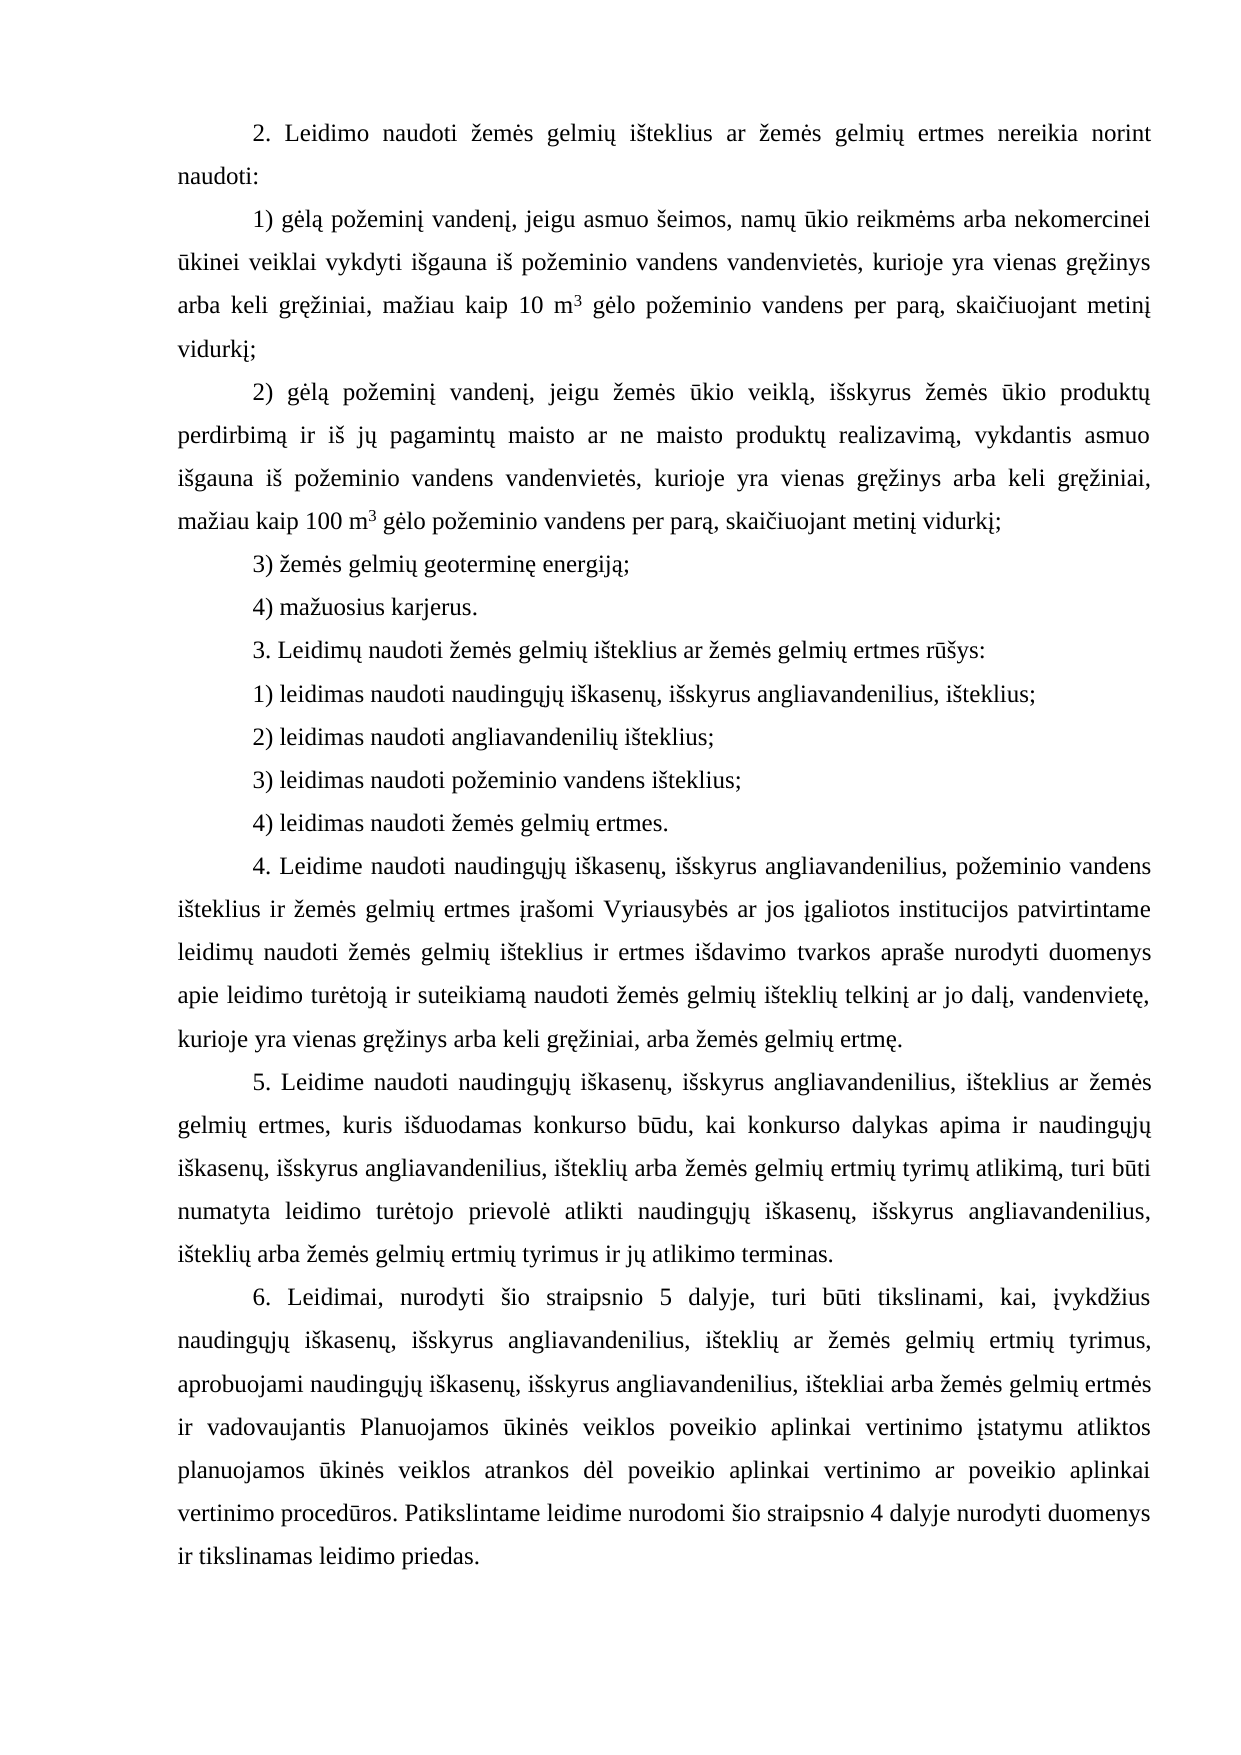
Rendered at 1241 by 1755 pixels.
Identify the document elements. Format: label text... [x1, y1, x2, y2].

text 4) leidimas naudoti žemės gelmių ertmes. [177, 808, 1152, 837]
text 1) gėlą požeminį vandenį, jeigu asmuo šeimos, namų ūkio reikmėms arba nekomercinei ūkinei veiklai vykdyti išgauna iš požeminio vandens vandenvietės, kurioje yra vienas gręžinys arba keli gręžiniai, mažiau kaip 10 m3 gėlo požeminio vandens per parą, skaičiuojant metinį vidurkį; [177, 204, 1152, 362]
text 4. Leidime naudoti naudingųjų iškasenų, išskyrus angliavandenilius, požeminio vandens išteklius ir žemės gelmių ertmes įrašomi Vyriausybės ar jos įgaliotos institucijos patvirtintame leidimų naudoti žemės gelmių išteklius ir ertmes išdavimo tvarkos apraše nurodyti duomenys apie leidimo turėtoją ir suteikiamą naudoti žemės gelmių išteklių telkinį ar jo dalį, vandenvietę, kurioje yra vienas gręžinys arba keli gręžiniai, arba žemės gelmių ertmę. [177, 851, 1152, 1052]
text 4) mažuosius karjerus. [177, 592, 1152, 621]
text 2) leidimas naudoti angliavandenilių išteklius; [177, 722, 1152, 751]
text 3) žemės gelmių geoterminę energiją; [177, 549, 1152, 578]
text 2) gėlą požeminį vandenį, jeigu žemės ūkio veiklą, išskyrus žemės ūkio produktų perdirbimą ir iš jų pagamintų maisto ar ne maisto produktų realizavimą, vykdantis asmuo išgauna iš požeminio vandens vandenvietės, kurioje yra vienas gręžinys arba keli gręžiniai, mažiau kaip 100 m3 gėlo požeminio vandens per parą, skaičiuojant metinį vidurkį; [177, 377, 1152, 535]
text 5. Leidime naudoti naudingųjų iškasenų, išskyrus angliavandenilius, išteklius ar žemės gelmių ertmes, kuris išduodamas konkurso būdu, kai konkurso dalykas apima ir naudingųjų iškasenų, išskyrus angliavandenilius, išteklių arba žemės gelmių ertmių tyrimų atlikimą, turi būti numatyta leidimo turėtojo prievolė atlikti naudingųjų iškasenų, išskyrus angliavandenilius, išteklių arba žemės gelmių ertmių tyrimus ir jų atlikimo terminas. [177, 1067, 1152, 1268]
text 1) leidimas naudoti naudingųjų iškasenų, išskyrus angliavandenilius, išteklius; [177, 679, 1152, 707]
text 6. Leidimai, nurodyti šio straipsnio 5 dalyje, turi būti tikslinami, kai, įvykdžius naudingųjų iškasenų, išskyrus angliavandenilius, išteklių ar žemės gelmių ertmių tyrimus, aprobuojami naudingųjų iškasenų, išskyrus angliavandenilius, ištekliai arba žemės gelmių ertmės ir vadovaujantis Planuojamos ūkinės veiklos poveikio aplinkai vertinimo įstatymu atliktos planuojamos ūkinės veiklos atrankos dėl poveikio aplinkai vertinimo ar poveikio aplinkai vertinimo procedūros. Patikslintame leidime nurodomi šio straipsnio 4 dalyje nurodyti duomenys ir tikslinamas leidimo priedas. [177, 1282, 1152, 1570]
text 3. Leidimų naudoti žemės gelmių išteklius ar žemės gelmių ertmes rūšys: [177, 636, 1152, 664]
text 3) leidimas naudoti požeminio vandens išteklius; [177, 765, 1152, 794]
text 2. Leidimo naudoti žemės gelmių išteklius ar žemės gelmių ertmes nereikia norint naudoti: [177, 118, 1152, 190]
